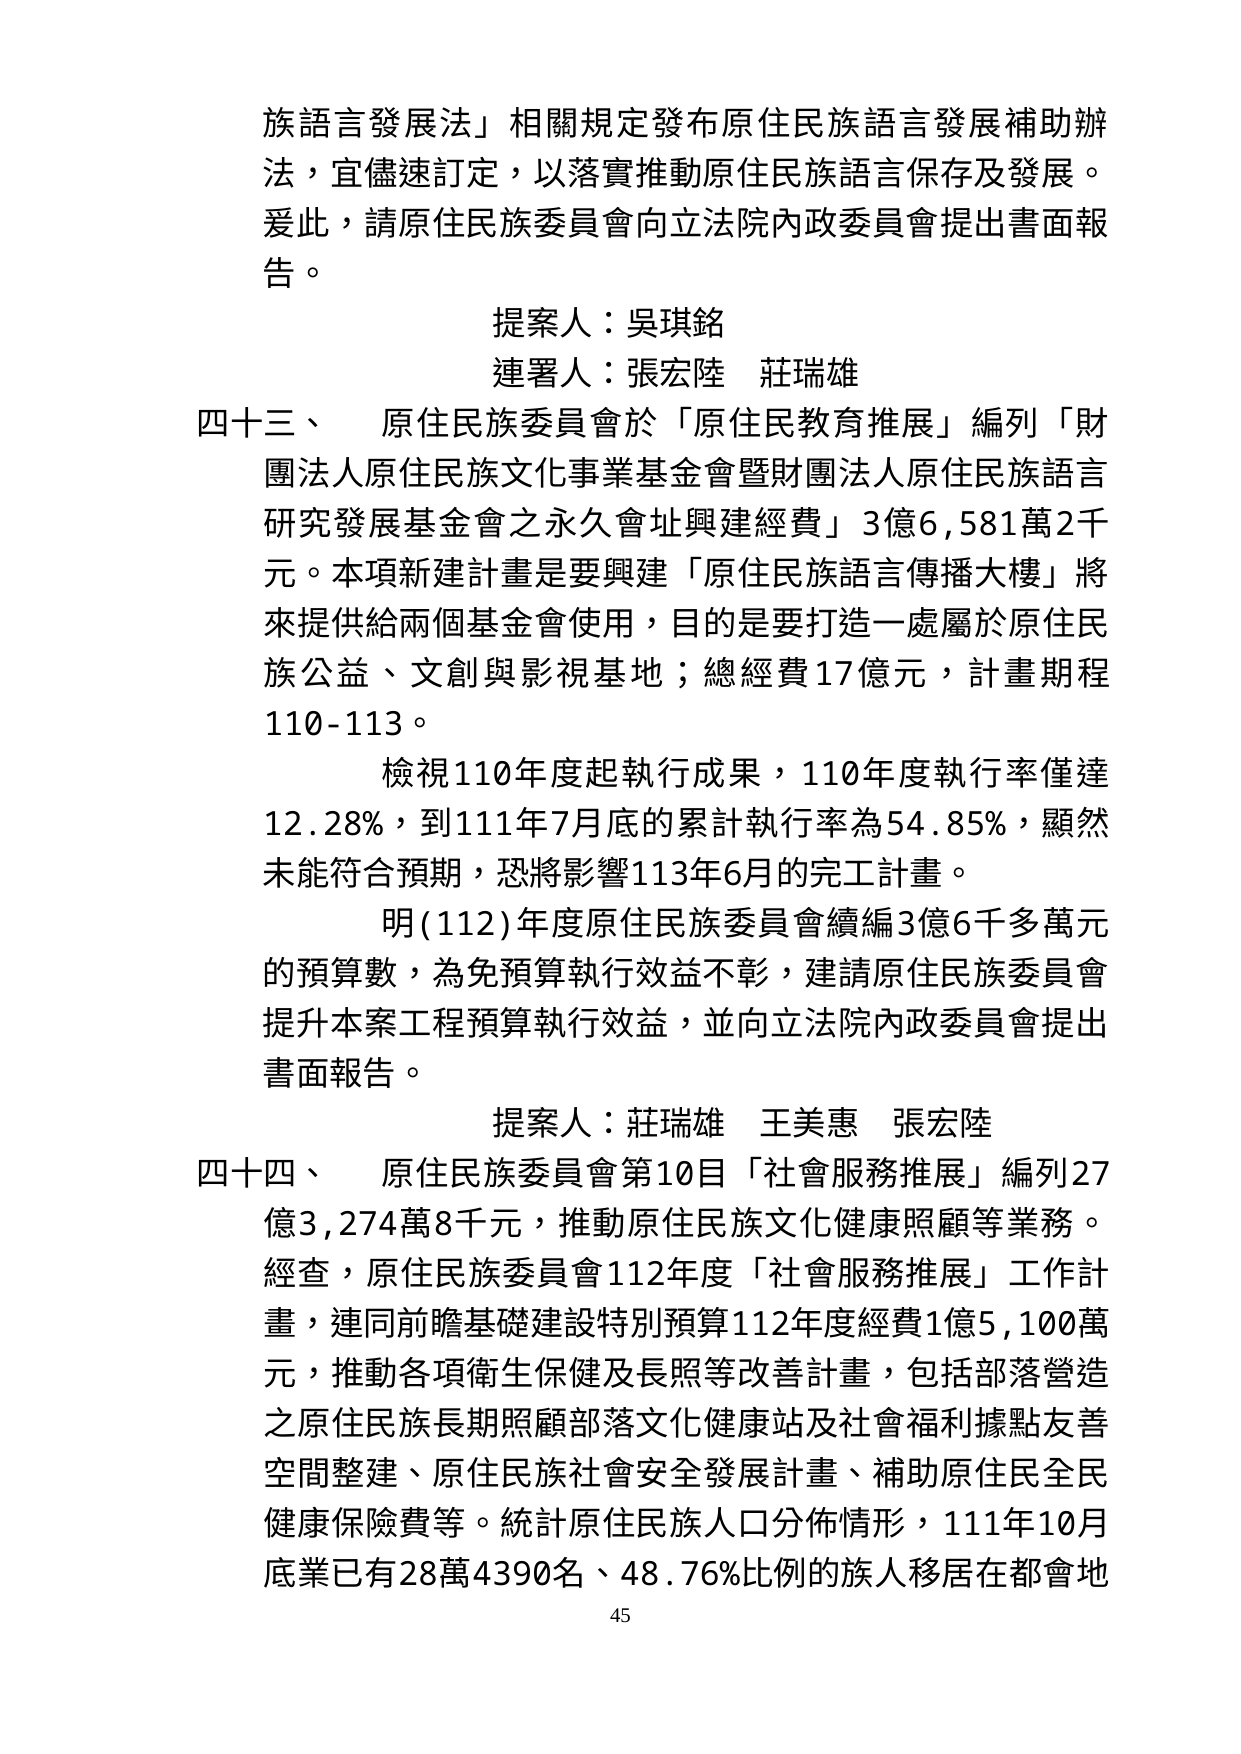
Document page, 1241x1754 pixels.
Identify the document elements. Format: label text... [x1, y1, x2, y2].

text 連署人：張宏陸 莊瑞雄 [192, 346, 1110, 396]
text 四十四、 原住民族委員會第10目「社會服務推展」編列27億3,274萬8千元，推動原住民族文化健康照顧等業務。經查，原住民族委員會112年度「社會服務推展」工作計畫，連同前瞻基礎建設特別預算112年度經費1億5,100萬元，推動各項衛生保健及長照等改善計畫，包括部落營造之原住民族長期照顧部落文化健康站及社會福利據點友善空間整建、原住民族社會安全發展計畫、補助原住民全民健康保險費等。統計原住民族人口分佈情形，111年10月底業已有28萬4390名、48.76%比例的族人移居在都會地 [130, 1146, 1110, 1596]
text 檢視110年度起執行成果，110年度執行率僅達12.28%，到111年7月底的累計執行率為54.85%，顯然未能符合預期，恐將影響113年6月的完工計畫。 [263, 746, 1110, 896]
text 提案人：吳琪銘 [192, 296, 1110, 346]
text 明(112)年度原住民族委員會續編3億6千多萬元的預算數，為免預算執行效益不彰，建請原住民族委員會提升本案工程預算執行效益，並向立法院內政委員會提出書面報告。 [263, 896, 1110, 1096]
text 族語言發展法」相關規定發布原住民族語言發展補助辦法，宜儘速訂定，以落實推動原住民族語言保存及發展。爰此，請原住民族委員會向立法院內政委員會提出書面報告。 [263, 96, 1110, 296]
text 提案人：莊瑞雄 王美惠 張宏陸 [192, 1096, 1110, 1146]
text 四十三、 原住民族委員會於「原住民教育推展」編列「財團法人原住民族文化事業基金會暨財團法人原住民族語言研究發展基金會之永久會址興建經費」3億6,581萬2千元。本項新建計畫是要興建「原住民族語言傳播大樓」將來提供給兩個基金會使用，目的是要打造一處屬於原住民族公益、文創與影視基地；總經費17億元，計畫期程110-113。 [130, 396, 1110, 746]
